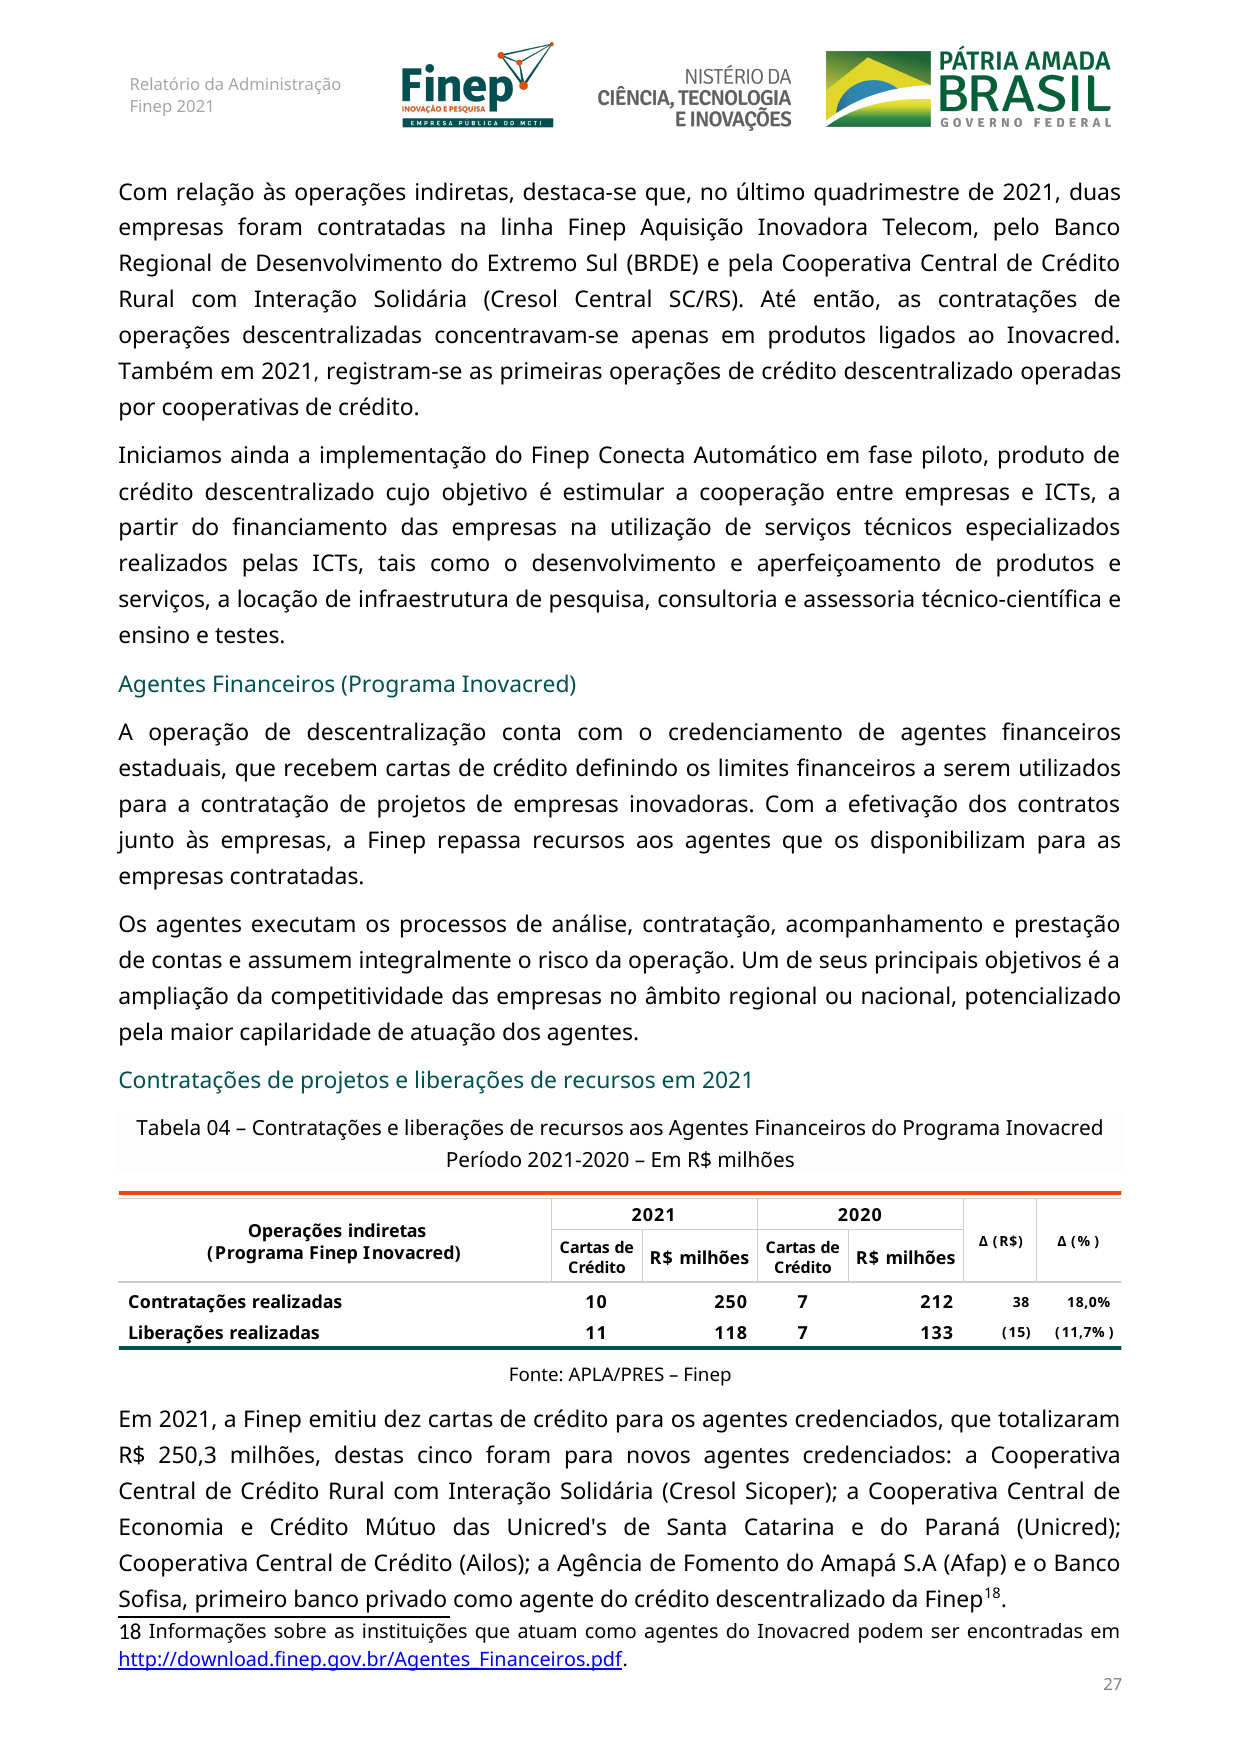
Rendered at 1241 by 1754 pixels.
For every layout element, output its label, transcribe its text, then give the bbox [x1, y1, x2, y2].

text Os agentes executam os processos de análise, contratação, acompanhamento e prestação de contas e assumem integralmente o risco da operação. Um de seus principais objetivos é a ampliação da competitividade das empresas no âmbito regional ou nacional, potencializado pela maior capilaridade de atuação dos agentes. [118, 908, 1122, 1047]
picture [402, 42, 1111, 131]
text Iniciamos ainda a implementação do Finep Conecta Automático em fase piloto, produto de crédito descentralizado cujo objetivo é estimular a cooperação entre empresas e ICTs, a partir do financiamento das empresas na utilização de serviços técnicos especializados realizados pelas ICTs, tais como o desenvolvimento e aperfeiçoamento de produtos e serviços, a locação de infraestrutura de pesquisa, consultoria e assessoria técnico-científica e ensino e testes. [118, 439, 1122, 650]
text Agentes Financeiros (Programa Inovacred) [118, 668, 1122, 699]
text Com relação às operações indiretas, destaca-se que, no último quadrimestre de 2021, duas empresas foram contratadas na linha Finep Aquisição Inovadora Telecom, pelo Banco Regional de Desenvolvimento do Extremo Sul (BRDE) e pela Cooperativa Central de Crédito Rural com Interação Solidária (Cresol Central SC/RS). Até então, as contratações de operações descentralizadas concentravam-se apenas em produtos ligados ao Inovacred. Também em 2021, registram-se as primeiras operações de crédito descentralizado operadas por cooperativas de crédito. [118, 175, 1122, 422]
text Tabela 04 – Contratações e liberações de recursos aos Agentes Financeiros do Programa Inovacred [118, 1113, 1122, 1141]
text Fonte: APLA/PRES – Finep [118, 1361, 1122, 1387]
text Em 2021, a Finep emitiu dez cartas de crédito para os agentes credenciados, que totalizaram R$ 250,3 milhões, destas cinco foram para novos agentes credenciados: a Cooperativa Central de Crédito Rural com Interação Solidária (Cresol Sicoper); a Cooperativa Central de Economia e Crédito Mútuo das Unicred's de Santa Catarina e do Paraná (Unicred); Cooperativa Central de Crédito (Ailos); a Agência de Fomento do Amapá S.A (Afap) e o Banco Sofisa, primeiro banco privado como agente do crédito descentralizado da Finep. [118, 1403, 1122, 1614]
text Contratações de projetos e liberações de recursos em 2021 [118, 1064, 1122, 1096]
text A operação de descentralização conta com o credenciamento de agentes financeiros estaduais, que recebem cartas de crédito definindo os limites financeiros a serem utilizados para a contratação de projetos de empresas inovadoras. Com a efetivação dos contratos junto às empresas, a Finep repassa recursos aos agentes que os disponibilizam para as empresas contratadas. [118, 716, 1122, 891]
text Período 2021-2020 – Em R$ milhões [118, 1146, 1122, 1174]
text Informações sobre as instituições que atuam como agentes do Inovacred podem ser encontradas em http://download.finep.gov.br/Agentes_Financeiros.pdf. [118, 1617, 1122, 1672]
